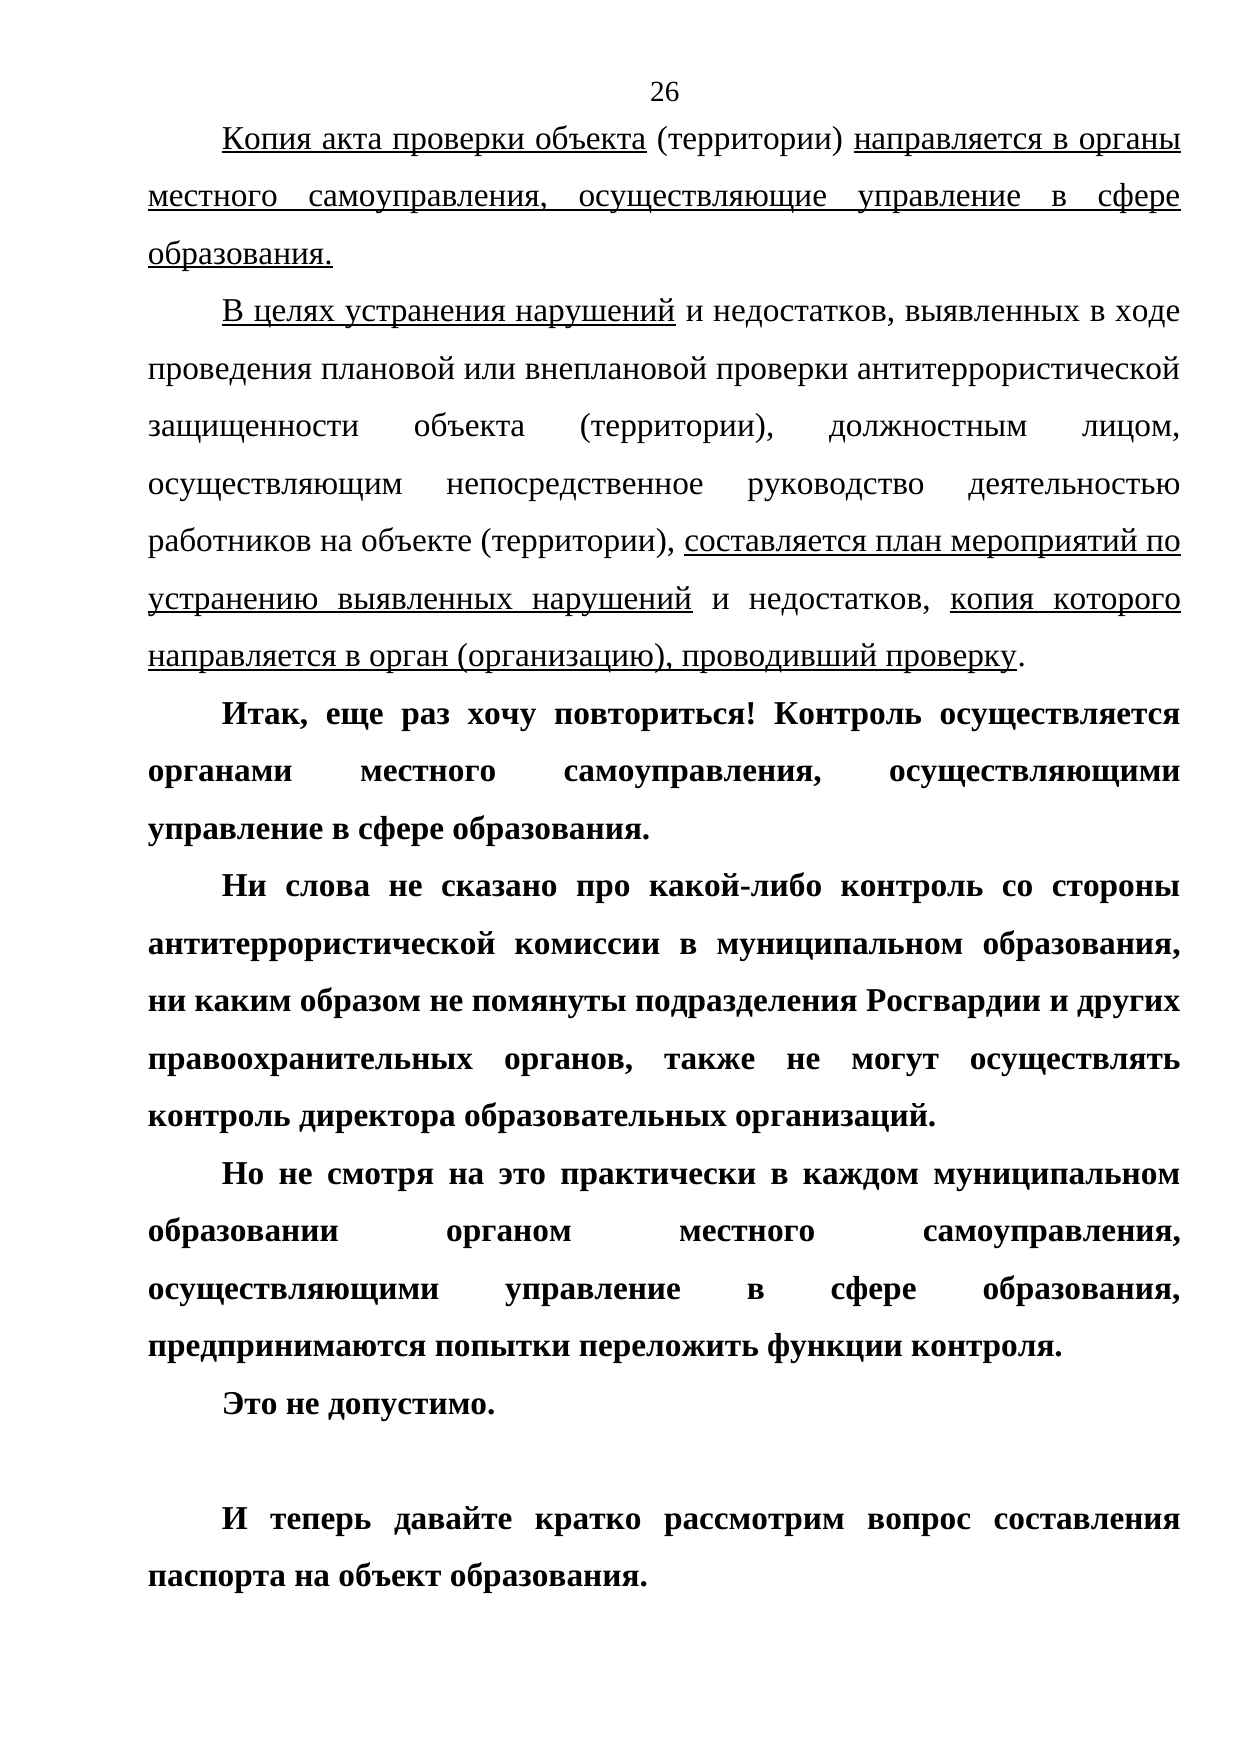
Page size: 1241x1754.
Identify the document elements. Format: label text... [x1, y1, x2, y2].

text Но не смотря на это практически в каждом муниципальном образовании органом местного самоуправления, осуществляющими управление в сфере образования, предпринимаются попытки переложить функции контроля. [148, 1153, 1181, 1364]
text В целях устранения нарушений и недостатков, выявленных в ходе проведения плановой или внеплановой проверки антитеррористической защищенности объекта (территории), должностным лицом, осуществляющим непосредственное руководство деятельностью работников на объекте (территории), составляется план мероприятий по устранению выявленных нарушений и недостатков, копия которого направляется в орган (организацию), проводивший проверку. [148, 291, 1181, 674]
text И теперь давайте кратко рассмотрим вопрос составления паспорта на объект образования. [148, 1498, 1181, 1594]
text Итак, еще раз хочу повториться! Контроль осуществляется органами местного самоуправления, осуществляющими управление в сфере образования. [148, 693, 1181, 846]
text образования. [148, 211, 1181, 271]
text Копия акта проверки объекта (территории) направляется в органы местного самоуправления, осуществляющие управление в сфере [148, 118, 1181, 209]
text Это не допустимо. [148, 1383, 1181, 1421]
text Ни слова не сказано про какой-либо контроль со стороны антитеррористической комиссии в муниципальном образования, ни каким образом не помянуты подразделения Росгвардии и других правоохранительных органов, также не могут осуществлять контроль директора образовательных организаций. [148, 866, 1181, 1134]
